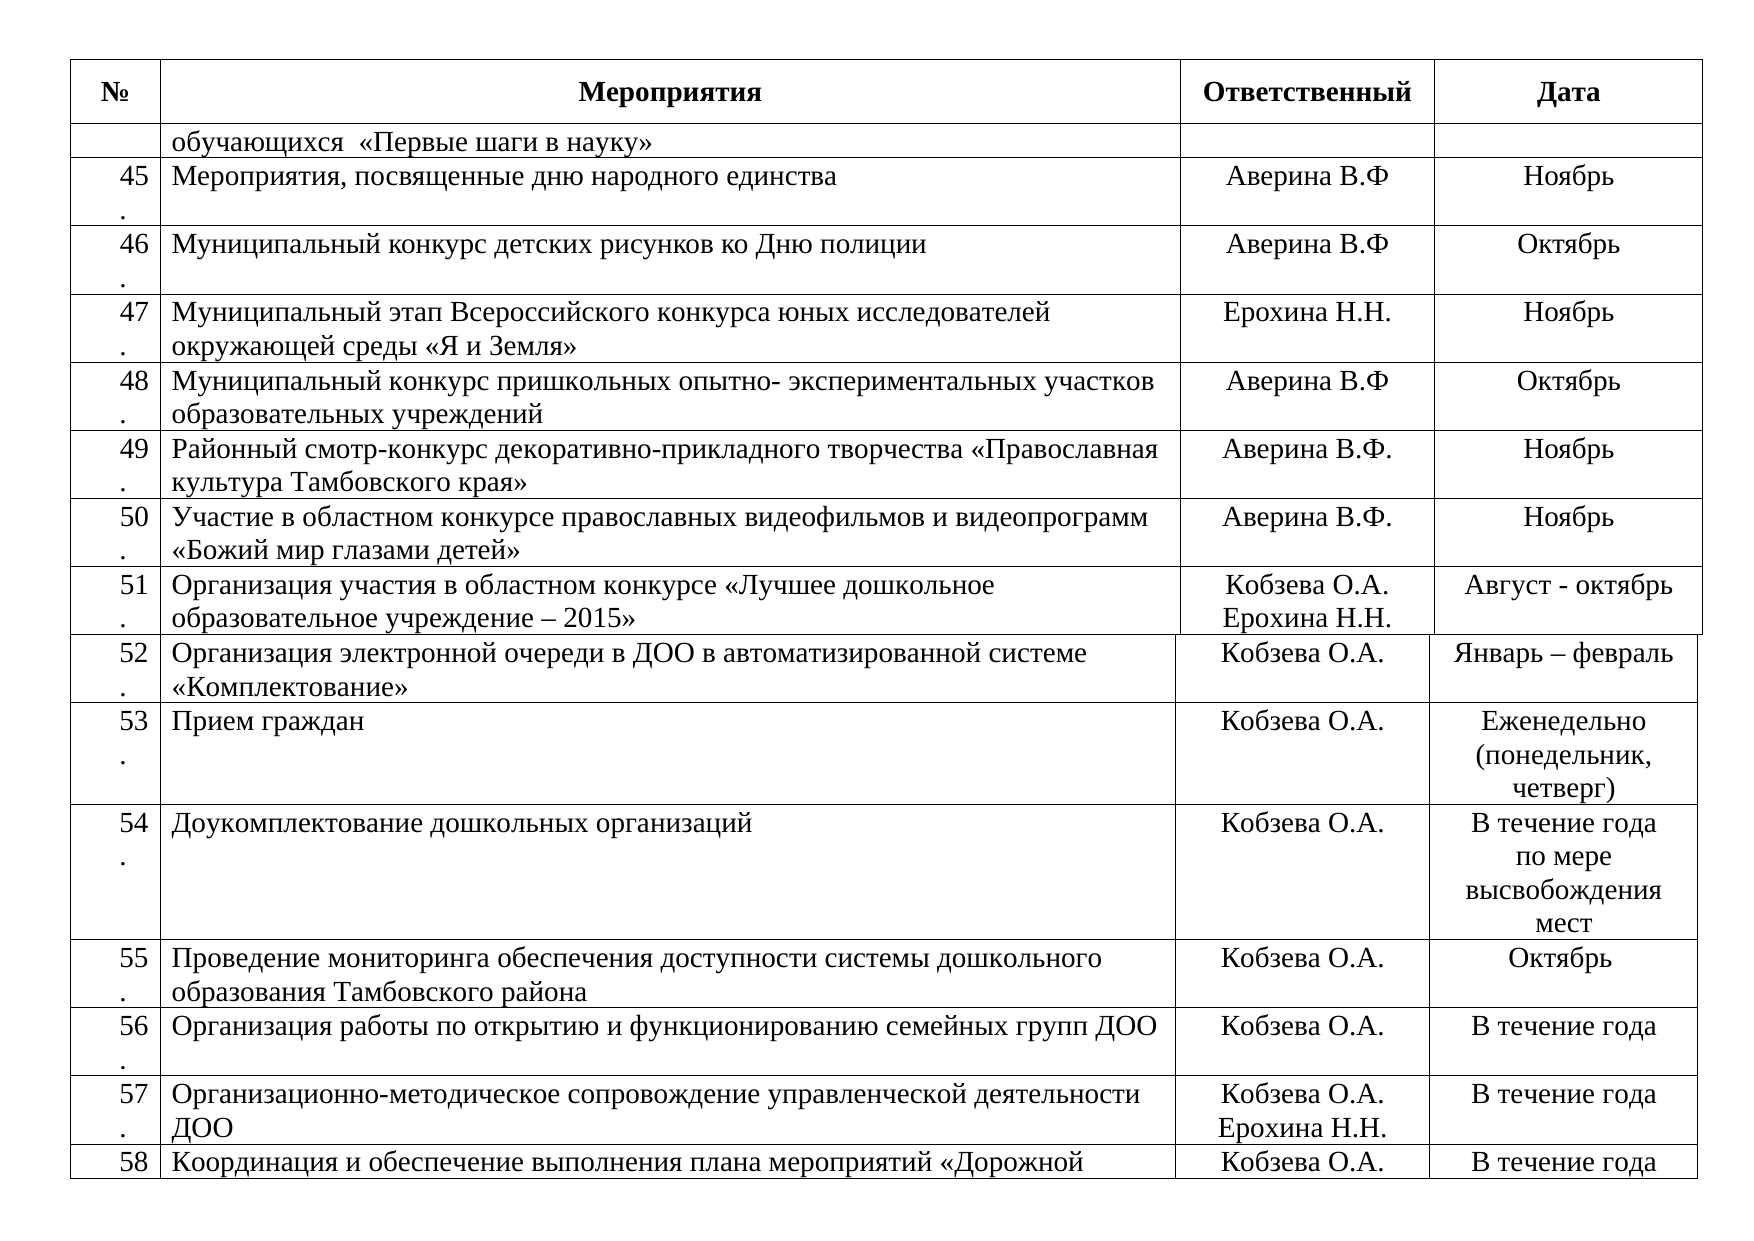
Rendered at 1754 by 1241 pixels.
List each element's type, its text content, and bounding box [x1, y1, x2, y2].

table_cell Аверина В.Ф [1181, 158, 1434, 225]
table_cell Кобзева О.А. [1176, 805, 1429, 939]
table_cell В течение года [1430, 1008, 1697, 1075]
table_cell Аверина В.Ф. [1181, 431, 1434, 498]
table_cell В течение года [1430, 1145, 1697, 1178]
table_header Ответственный [1181, 60, 1434, 123]
table_cell Ноябрь [1435, 431, 1702, 498]
table_cell Организация участия в областном конкурсе «Лучшее дошкольное образовательное учреждение – 2015» [161, 567, 1180, 634]
table_header № [71, 60, 160, 123]
table_cell [71, 295, 160, 362]
table_cell Кобзева О.А. [1176, 703, 1429, 804]
table_cell Ноябрь [1435, 499, 1702, 566]
table_cell Аверина В.Ф. [1181, 499, 1434, 566]
table_cell Мероприятия, посвященные дню народного единства [161, 158, 1180, 225]
table_cell Кобзева О.А. [1176, 940, 1429, 1007]
table_cell [71, 1145, 160, 1178]
table_cell [71, 805, 160, 939]
table_cell [1698, 939, 1703, 1007]
table_cell Октябрь [1435, 363, 1702, 430]
table_cell Муниципальный этап Всероссийского конкурса юных исследователей окружающей среды «Я и Земля» [161, 295, 1180, 362]
table_cell Январь – февраль [1430, 635, 1697, 702]
table_cell Ноябрь [1435, 295, 1702, 362]
table_cell В течение года [1430, 1076, 1697, 1143]
table_cell [1698, 635, 1703, 702]
table_cell Организация электронной очереди в ДОО в автоматизированной системе «Комплектование» [161, 635, 1175, 702]
table_cell [71, 940, 160, 1007]
table_cell Еженедельно (понедельник, четверг) [1430, 703, 1697, 804]
table_cell [71, 431, 160, 498]
table_cell Ноябрь [1435, 158, 1702, 225]
table_cell [71, 567, 160, 634]
table_cell Октябрь [1435, 226, 1702, 293]
table_cell [1698, 1144, 1703, 1178]
table_cell Аверина В.Ф [1181, 363, 1434, 430]
table_cell [71, 499, 160, 566]
table_cell [71, 635, 160, 702]
table_cell Координация и обеспечение выполнения плана мероприятий «Дорожной [161, 1145, 1175, 1178]
table_cell Август - октябрь [1435, 567, 1702, 634]
table_cell [71, 124, 160, 157]
table_cell [71, 1008, 160, 1075]
table_cell [1698, 702, 1703, 804]
table_cell Доукомплектование дошкольных организаций [161, 805, 1175, 939]
table_cell [71, 226, 160, 293]
table_cell [1435, 124, 1702, 157]
table_cell [1698, 1075, 1703, 1143]
table_cell Организация работы по открытию и функционированию семейных групп ДОО [161, 1008, 1175, 1075]
table_cell [1181, 124, 1434, 157]
table_cell [71, 1076, 160, 1143]
table_cell Районный смотр-конкурс декоративно-прикладного творчества «Православная культура Тамбовского края» [161, 431, 1180, 498]
table_cell [71, 158, 160, 225]
table_cell Кобзева О.А. Ерохина Н.Н. [1176, 1076, 1429, 1143]
table_cell Участие в областном конкурсе православных видеофильмов и видеопрограмм «Божий мир глазами детей» [161, 499, 1180, 566]
table_header Дата [1435, 60, 1702, 123]
table_cell Кобзева О.А. Ерохина Н.Н. [1181, 567, 1434, 634]
table_header Мероприятия [161, 60, 1180, 123]
table_cell Кобзева О.А. [1176, 1145, 1429, 1178]
table_cell Муниципальный конкурс детских рисунков ко Дню полиции [161, 226, 1180, 293]
table_cell В течение года по мере высвобождения мест [1430, 805, 1697, 939]
table_cell обучающихся «Первые шаги в науку» [161, 124, 1180, 157]
table_cell Ерохина Н.Н. [1181, 295, 1434, 362]
table_cell [71, 363, 160, 430]
table_cell Кобзева О.А. [1176, 1008, 1429, 1075]
table_cell Октябрь [1430, 940, 1697, 1007]
table_cell Аверина В.Ф [1181, 226, 1434, 293]
table_cell [71, 703, 160, 804]
table_cell Муниципальный конкурс пришкольных опытно- экспериментальных участков образовательных учреждений [161, 363, 1180, 430]
table_cell [1698, 1007, 1703, 1075]
table_cell Организационно-методическое сопровождение управленческой деятельности ДОО [161, 1076, 1175, 1143]
table_cell Кобзева О.А. [1176, 635, 1429, 702]
table_cell [1698, 804, 1703, 939]
table_cell Проведение мониторинга обеспечения доступности системы дошкольного образования Тамбовского района [161, 940, 1175, 1007]
table_cell Прием граждан [161, 703, 1175, 804]
